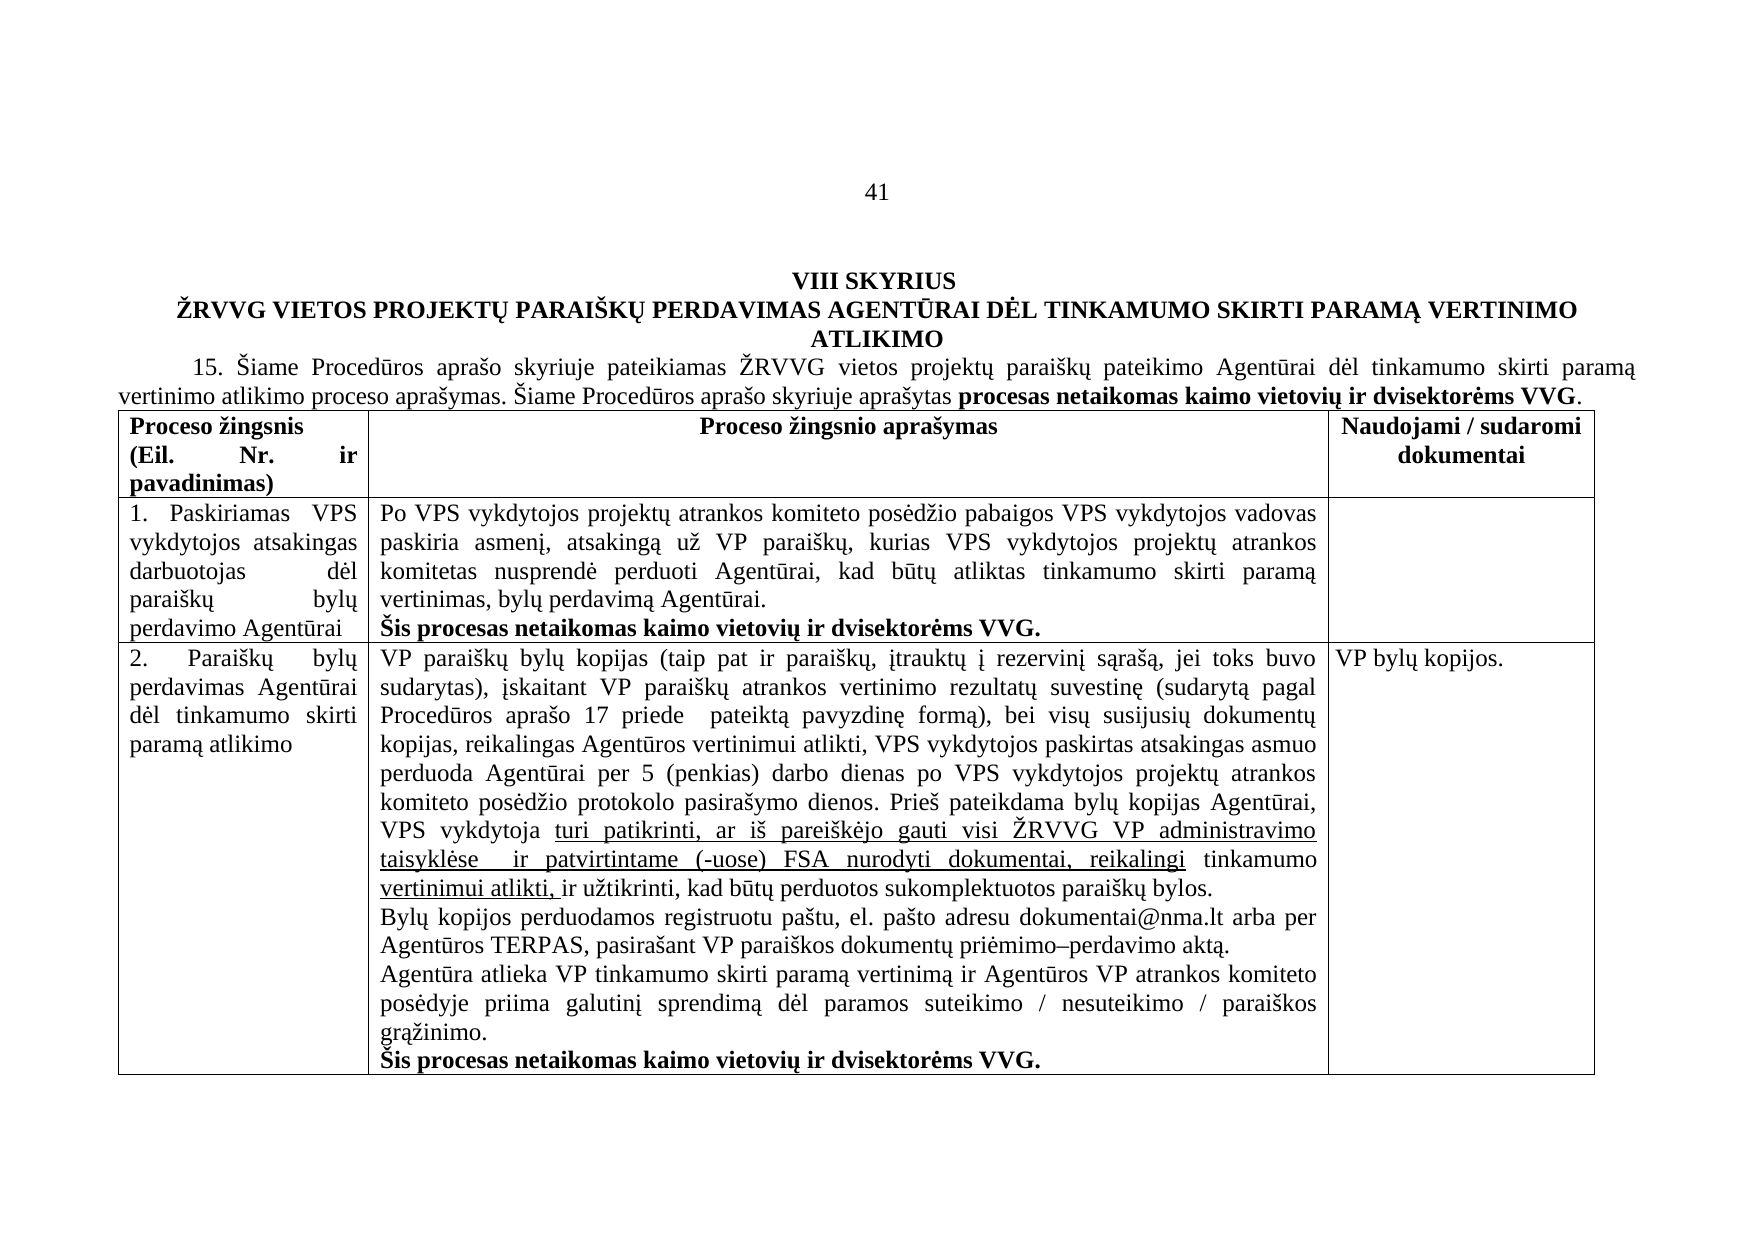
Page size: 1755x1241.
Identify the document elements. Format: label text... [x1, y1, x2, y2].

table_cell Po VPS vykdytojos projektų atrankos komiteto posėdžio pabaigos VPS vykdytojos vadovas paskiria asmenį, atsakingą už VP paraiškų, kurias VPS vykdytojos projektų atrankos komitetas nusprendė perduoti Agentūrai, kad būtų atliktas tinkamumo skirti paramą vertinimas, bylų perdavimą Agentūrai. Šis procesas netaikomas kaimo vietovių ir dvisektorėms VVG. [369, 498, 1328, 642]
table_cell VP bylų kopijos. [1329, 643, 1594, 1074]
table_header Naudojami / sudaromi dokumentai [1329, 411, 1594, 497]
text ŽRVVG VIETOS PROJEKTŲ paraiškų PERDAVIMAS agentūrAI DĖL TINKAMUMO SKIRTI PARAMĄ vertinimO atlikIMO [118, 295, 1636, 352]
table_cell [1329, 498, 1594, 642]
table_header Proceso žingsnio aprašymas [369, 411, 1328, 497]
table_header Proceso žingsnis (Eil. Nr. ir pavadinimas) [119, 411, 368, 497]
table_cell VP paraiškų bylų kopijas (taip pat ir paraiškų, įtrauktų į rezervinį sąrašą, jei toks buvo sudarytas), įskaitant VP paraiškų atrankos vertinimo rezultatų suvestinę (sudarytą pagal Procedūros aprašo 17 priede pateiktą pavyzdinę formą), bei visų susijusių dokumentų kopijas, reikalingas Agentūros vertinimui atlikti, VPS vykdytojos paskirtas atsakingas asmuo perduoda Agentūrai per 5 (penkias) darbo dienas po VPS vykdytojos projektų atrankos komiteto posėdžio protokolo pasirašymo dienos. Prieš pateikdama bylų kopijas Agentūrai, VPS vykdytoja turi patikrinti, ar iš pareiškėjo gauti visi ŽRVVG VP administravimo taisyklėse ir patvirtintame (-uose) FSA nurodyti dokumentai, reikalingi tinkamumo vertinimui atlikti, ir užtikrinti, kad būtų perduotos sukomplektuotos paraiškų bylos. Bylų kopijos perduodamos registruotu paštu, el. pašto adresu dokumentai@nma.lt arba per Agentūros TERPAS, pasirašant VP paraiškos dokumentų priėmimo–perdavimo aktą. Agentūra atlieka VP tinkamumo skirti paramą vertinimą ir Agentūros VP atrankos komiteto posėdyje priima galutinį sprendimą dėl paramos suteikimo / nesuteikimo / paraiškos grąžinimo. Šis procesas netaikomas kaimo vietovių ir dvisektorėms VVG. [369, 643, 1328, 1074]
text 15. Šiame Procedūros aprašo skyriuje pateikiamas ŽRVVG vietos projektų paraiškų pateikimo Agentūrai dėl tinkamumo skirti paramą vertinimo atlikimo proceso aprašymas. Šiame Procedūros aprašo skyriuje aprašytas procesas netaikomas kaimo vietovių ir dvisektorėms VVG. [118, 352, 1636, 410]
text VIII SKYRIUS [118, 266, 1636, 295]
table_cell 1. Paskiriamas VPS vykdytojos atsakingas darbuotojas dėl paraiškų bylų perdavimo Agentūrai [119, 498, 368, 642]
table_cell 2. Paraiškų bylų perdavimas Agentūrai dėl tinkamumo skirti paramą atlikimo [119, 643, 368, 1074]
